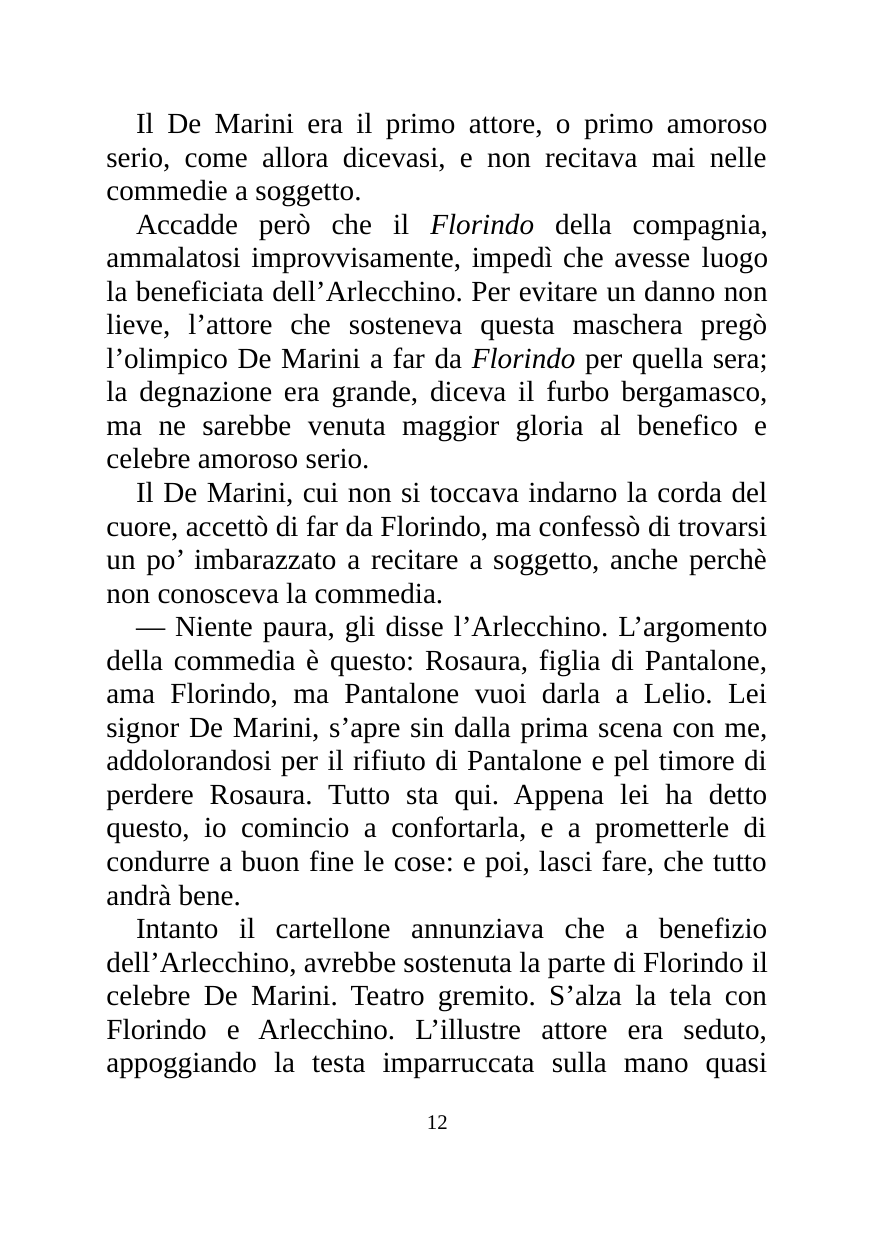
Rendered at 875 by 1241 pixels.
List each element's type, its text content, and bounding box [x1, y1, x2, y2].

text Il De Marini, cui non si toccava indarno la corda del cuore, accettò di far da Florindo, ma confessò di trovarsi un po’ imbarazzato a recitare a soggetto, anche perchè non conosceva la commedia. [106, 475, 768, 609]
text — Niente paura, gli disse l’Arlecchino. L’argomento della commedia è questo: Rosaura, figlia di Pantalone, ama Florindo, ma Pantalone vuoi darla a Lelio. Lei signor De Marini, s’apre sin dalla prima scena con me, addolorandosi per il rifiuto di Pantalone e pel timore di perdere Rosaura. Tutto sta qui. Appena lei ha detto questo, io comincio a confortarla, e a prometterle di condurre a buon fine le cose: e poi, lasci fare, che tutto andrà bene. [106, 609, 768, 911]
text Intanto il cartellone annunziava che a benefizio dell’Arlecchino, avrebbe sostenuta la parte di Florindo il celebre De Marini. Teatro gremito. S’alza la tela con Florindo e Arlecchino. L’illustre attore era seduto, appoggiando la testa imparruccata sulla mano quasi [106, 911, 768, 1079]
text Il De Marini era il primo attore, o primo amoroso serio, come allora dicevasi, e non recitava mai nelle commedie a soggetto. [106, 106, 768, 207]
text Accadde però che il Florindo della compagnia, ammalatosi improvvisamente, impedì che avesse luogo la beneficiata dell’Arlecchino. Per evitare un danno non lieve, l’attore che sosteneva questa maschera pregò l’olimpico De Marini a far da Florindo per quella sera; la degnazione era grande, diceva il furbo bergamasco, ma ne sarebbe venuta maggior gloria al benefico e celebre amoroso serio. [106, 207, 768, 475]
